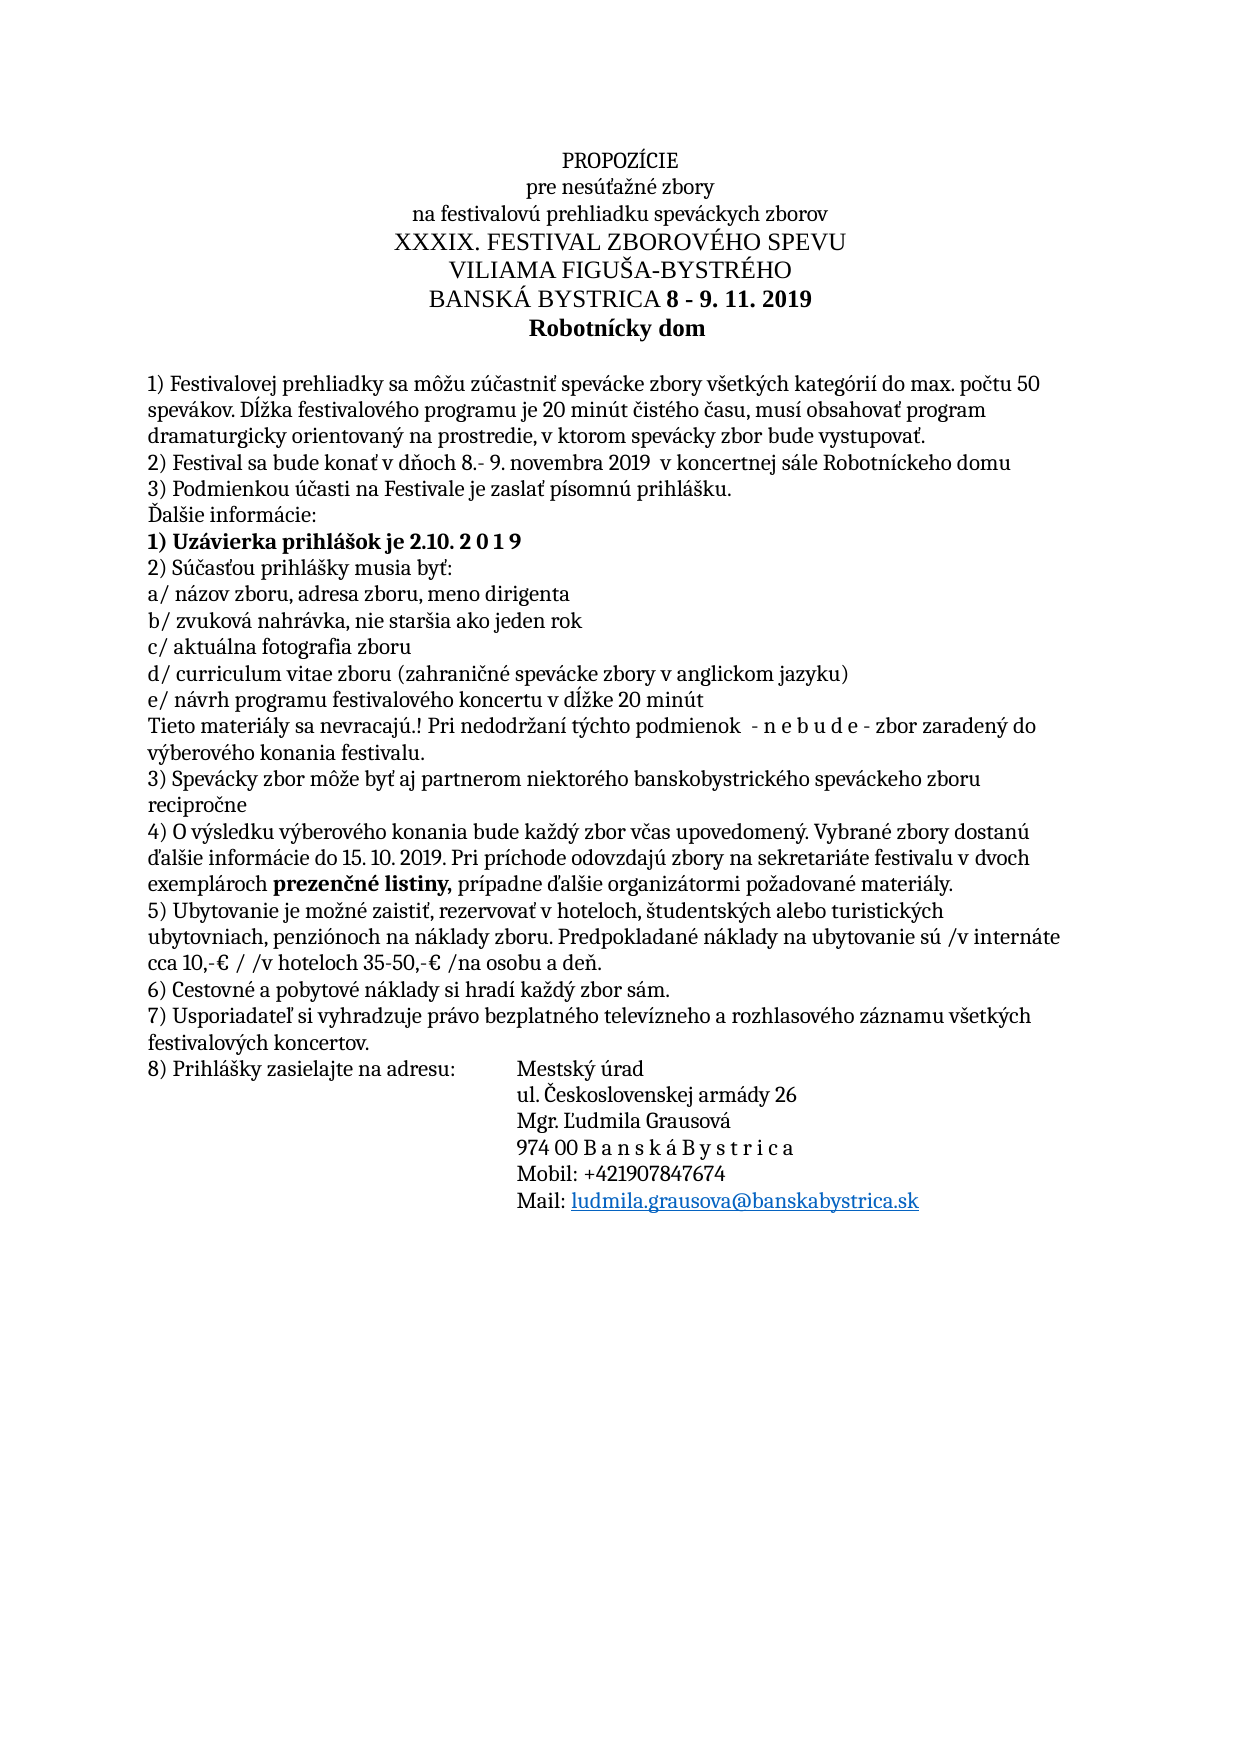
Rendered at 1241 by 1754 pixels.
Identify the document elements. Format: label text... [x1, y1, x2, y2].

text 5) Ubytovanie je možné zaistiť, rezervovať v hoteloch, študentských alebo turistických [148, 897, 1093, 924]
text festivalových koncertov. [148, 1029, 1093, 1056]
text 2) Súčasťou prihlášky musia byť: [148, 555, 1093, 581]
text Ďalšie informácie: [148, 502, 1093, 528]
text ubytovniach, penziónoch na náklady zboru. Predpokladané náklady na ubytovanie sú /v internáte cca 10,-€ / /v hoteloch 35-50,-€ /na osobu a deň. [148, 924, 1093, 977]
text pre nesúťažné zbory [148, 174, 1093, 200]
text 3) Spevácky zbor môže byť aj partnerom niektorého banskobystrického speváckeho zboru [148, 766, 1093, 792]
text Mgr. Ľudmila Grausová [443, 1108, 1093, 1135]
text Mail: ludmila.grausova@banskabystrica.sk [443, 1187, 1093, 1214]
text 4) O výsledku výberového konania bude každý zbor včas upovedomený. Vybrané zbory dostanú [148, 818, 1093, 845]
text ďalšie informácie do 15. 10. 2019. Pri príchode odovzdajú zbory na sekretariáte festivalu v dvoch exemplároch prezenčné listiny, prípadne ďalšie organizátormi požadované materiály. [148, 845, 1093, 897]
text d/ curriculum vitae zboru (zahraničné spevácke zbory v anglickom jazyku) [148, 660, 1093, 687]
text PROPOZÍCIE [148, 148, 1093, 174]
text 6) Cestovné a pobytové náklady si hradí každý zbor sám. [148, 977, 1093, 1003]
text c/ aktuálna fotografia zboru [148, 634, 1093, 660]
text 8) Prihlášky zasielajte na adresu: Mestský úrad [148, 1056, 1093, 1082]
text 2) Festival sa bude konať v dňoch 8.- 9. novembra 2019 v koncertnej sále Robotníckeho domu [148, 449, 1093, 476]
text b/ zvuková nahrávka, nie staršia ako jeden rok [148, 608, 1093, 634]
text VILIAMA FIGUŠA-BYSTRÉHO [148, 255, 1093, 284]
text Mobil: +421907847674 [443, 1161, 1093, 1187]
text ul. Československej armády 26 [443, 1082, 1093, 1108]
text BANSKÁ BYSTRICA 8 - 9. 11. 2019 [148, 284, 1093, 313]
text Tieto materiály sa nevracajú.! Pri nedodržaní týchto podmienok - n e b u d e - zbor zaradený do výberového konania festivalu. [148, 713, 1093, 766]
text 7) Usporiadateľ si vyhradzuje právo bezplatného televízneho a rozhlasového záznamu všetkých [148, 1003, 1093, 1029]
text Robotnícky dom [148, 313, 1093, 370]
text a/ názov zboru, adresa zboru, meno dirigenta [148, 581, 1093, 608]
text na festivalovú prehliadku speváckych zborov [148, 200, 1093, 227]
text recipročne [148, 792, 1093, 818]
text 974 00 B a n s k á B y s t r i c a [443, 1135, 1093, 1161]
text XXXIX. FESTIVAL ZBOROVÉHO SPEVU [148, 227, 1093, 255]
text e/ návrh programu festivalového koncertu v dĺžke 20 minút [148, 687, 1093, 713]
text 3) Podmienkou účasti na Festivale je zaslať písomnú prihlášku. [148, 476, 1093, 502]
text 1) Festivalovej prehliadky sa môžu zúčastniť spevácke zbory všetkých kategórií do max. počtu 50 spevákov. Dĺžka festivalového programu je 20 minút čistého času, musí obsahovať program dramaturgicky orientovaný na prostredie, v ktorom spevácky zbor bude vystupovať. [148, 370, 1093, 449]
text 1) Uzávierka prihlášok je 2.10. 2 0 1 9 [148, 528, 1093, 555]
